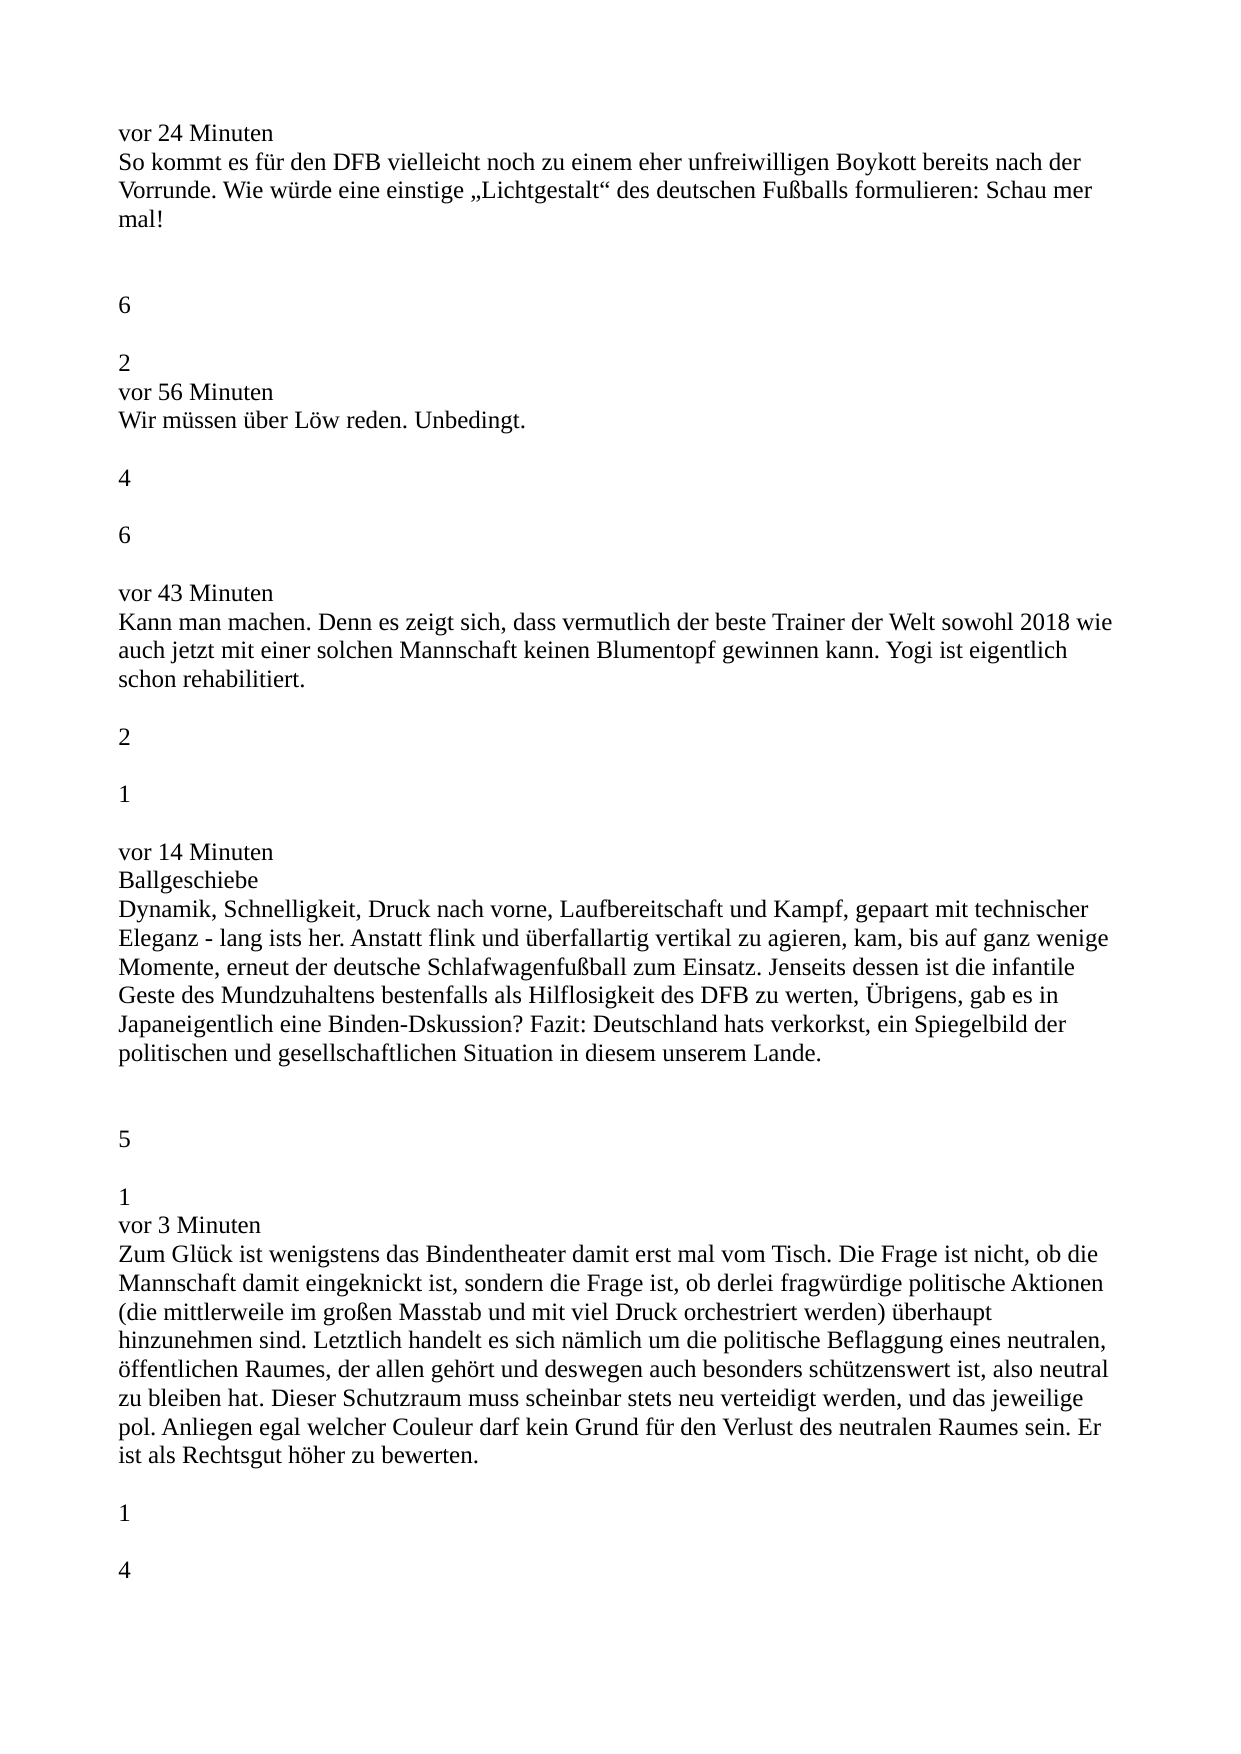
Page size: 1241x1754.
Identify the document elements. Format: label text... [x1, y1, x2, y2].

text vor 56 Minuten [118, 377, 1122, 406]
text 6 [118, 291, 1122, 319]
text Wir müssen über Löw reden. Unbedingt. [118, 406, 1122, 434]
text 2 [118, 348, 1122, 377]
text Zum Glück ist wenigstens das Bindentheater damit erst mal vom Tisch. Die Frage ist nicht, ob die Mannschaft damit eingeknickt ist, sondern die Frage ist, ob derlei fragwürdige politische Aktionen (die mittlerweile im großen Masstab und mit viel Druck orchestriert werden) überhaupt hinzunehmen sind. Letztlich handelt es sich nämlich um die politische Beflaggung eines neutralen, öffentlichen Raumes, der allen gehört und deswegen auch besonders schützenswert ist, also neutral zu bleiben hat. Dieser Schutzraum muss scheinbar stets neu verteidigt werden, und das jeweilige pol. Anliegen egal welcher Couleur darf kein Grund für den Verlust des neutralen Raumes sein. Er ist als Rechtsgut höher zu bewerten. [118, 1239, 1122, 1469]
text 6 [118, 521, 1122, 549]
text 4 [118, 463, 1122, 492]
text So kommt es für den DFB vielleicht noch zu einem eher unfreiwilligen Boykott bereits nach der Vorrunde. Wie würde eine einstige „Lichtgestalt“ des deutschen Fußballs formulieren: Schau mer mal! [118, 147, 1122, 233]
text 4 [118, 1556, 1122, 1584]
text Dynamik, Schnelligkeit, Druck nach vorne, Laufbereitschaft und Kampf, gepaart mit technischer Eleganz - lang ists her. Anstatt flink und überfallartig vertikal zu agieren, kam, bis auf ganz wenige Momente, erneut der deutsche Schlafwagenfußball zum Einsatz. Jenseits dessen ist die infantile Geste des Mundzuhaltens bestenfalls als Hilflosigkeit des DFB zu werten, Übrigens, gab es in Japaneigentlich eine Binden-Dskussion? Fazit: Deutschland hats verkorkst, ein Spiegelbild der politischen und gesellschaftlichen Situation in diesem unserem Lande. [118, 894, 1122, 1067]
text vor 3 Minuten [118, 1211, 1122, 1239]
text vor 43 Minuten [118, 578, 1122, 607]
text 2 [118, 722, 1122, 751]
text Kann man machen. Denn es zeigt sich, dass vermutlich der beste Trainer der Welt sowohl 2018 wie auch jetzt mit einer solchen Mannschaft keinen Blumentopf gewinnen kann. Yogi ist eigentlich schon rehabilitiert. [118, 607, 1122, 693]
text Ballgeschiebe [118, 866, 1122, 894]
text vor 24 Minuten [118, 118, 1122, 147]
text vor 14 Minuten [118, 837, 1122, 866]
text 1 [118, 779, 1122, 808]
text 1 [118, 1498, 1122, 1527]
text 1 [118, 1182, 1122, 1211]
text 5 [118, 1124, 1122, 1153]
